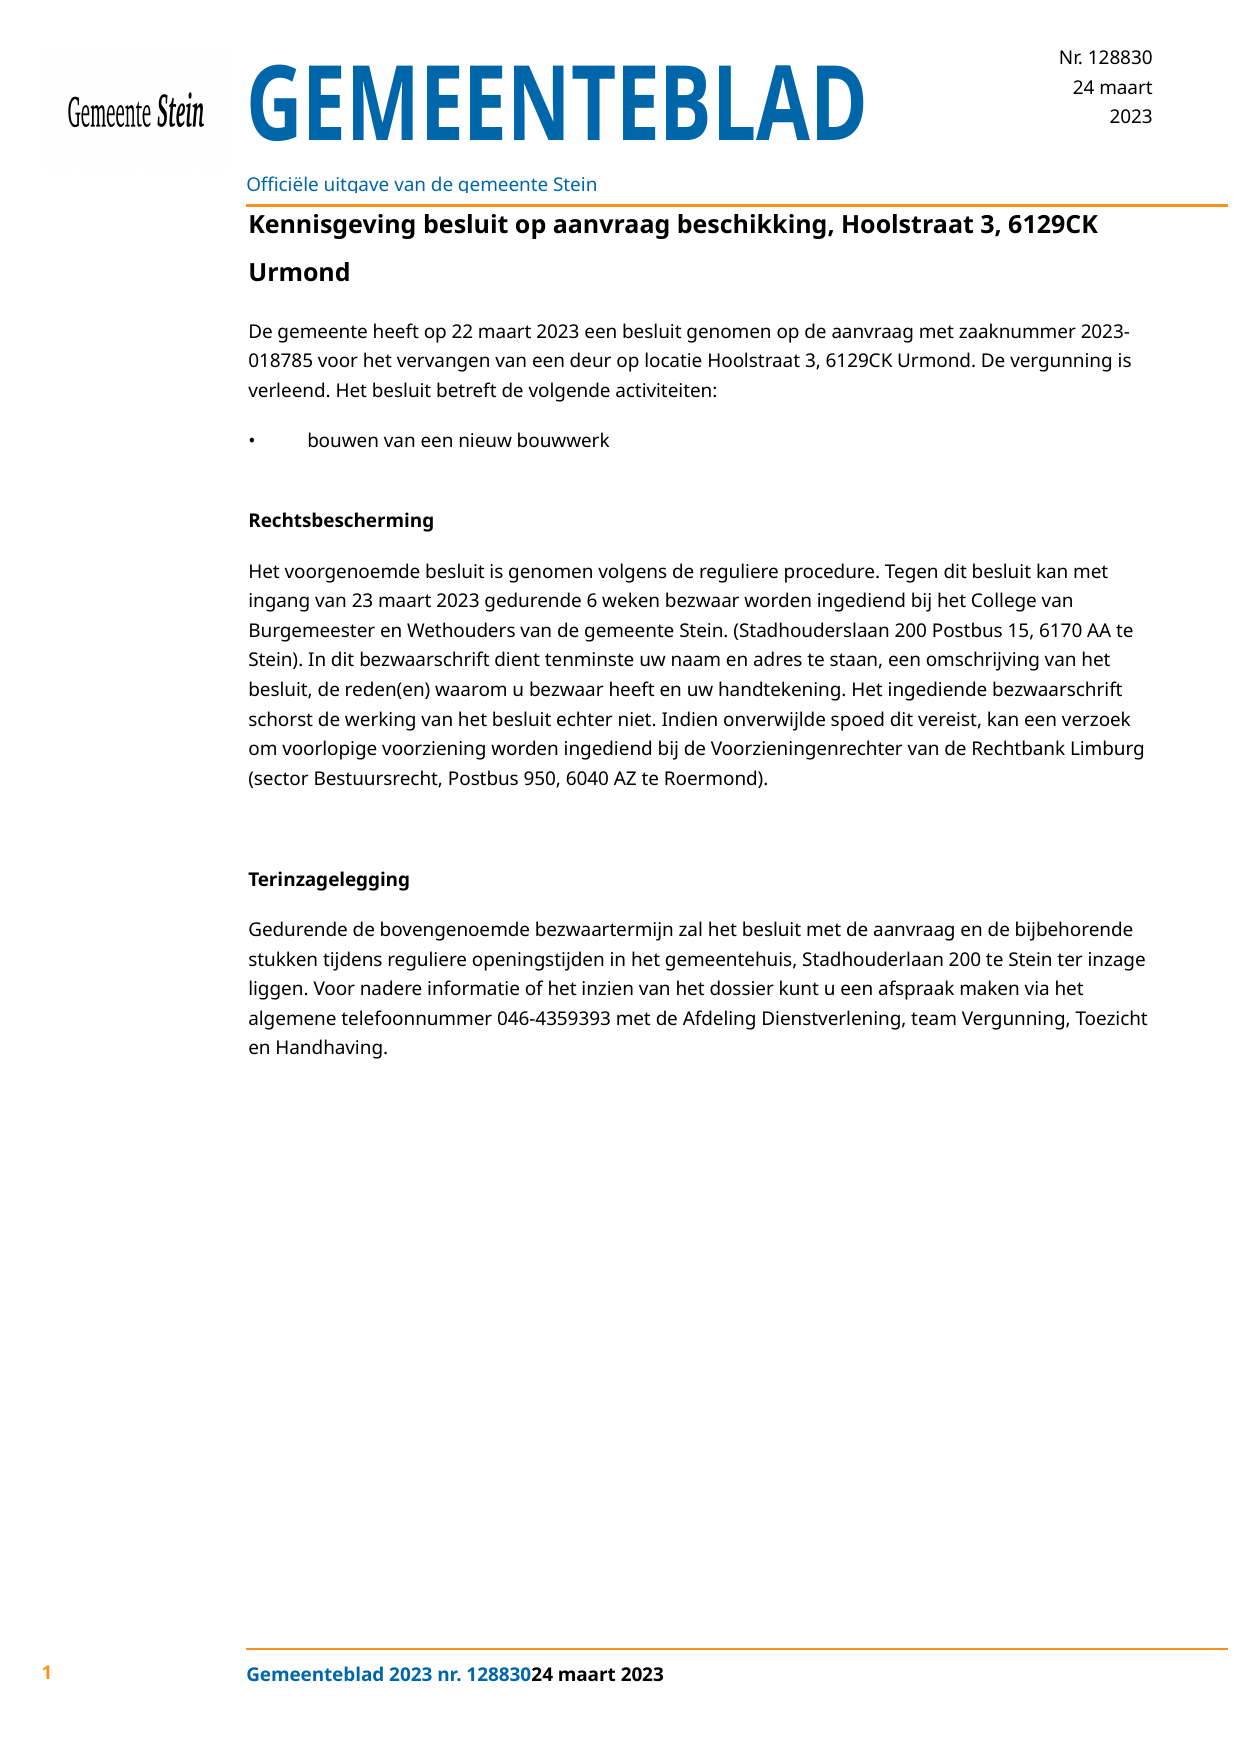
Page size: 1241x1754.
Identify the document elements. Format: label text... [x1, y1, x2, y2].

text Het voorgenoemde besluit is genomen volgens de reguliere procedure. Tegen dit besluit kan met ingang van 23 maart 2023 gedurende 6 weken bezwaar worden ingediend bij het College van Burgemeester en Wethouders van de gemeente Stein. (Stadhouderslaan 200 Postbus 15, 6170 AA te Stein). In dit bezwaarschrift dient tenminste uw naam en adres te staan, een omschrijving van het besluit, de reden(en) waarom u bezwaar heeft en uw handtekening. Het ingediende bezwaarschrift schorst de werking van het besluit echter niet. Indien onverwijlde spoed dit vereist, kan een verzoek om voorlopige voorziening worden ingediend bij de Voorzieningenrechter van de Rechtbank Limburg (sector Bestuursrecht, Postbus 950, 6040 AZ te Roermond). [248, 558, 1152, 791]
picture [41, 47, 231, 172]
text Kennisgeving besluit op aanvraag beschikking, Hoolstraat 3, 6129CK Urmond [248, 207, 1152, 288]
text De gemeente heeft op 22 maart 2023 een besluit genomen op de aanvraag met zaaknummer 2023-018785 voor het vervangen van een deur op locatie Hoolstraat 3, 6129CK Urmond. De vergunning is verleend. Het besluit betreft de volgende activiteiten: [248, 318, 1152, 403]
text Terinzagelegging [248, 866, 1152, 892]
text Gedurende de bovengenoemde bezwaartermijn zal het besluit met de aanvraag en de bijbehorende stukken tijdens reguliere openingstijden in het gemeentehuis, Stadhouderlaan 200 te Stein ter inzage liggen. Voor nadere informatie of het inzien van het dossier kunt u een afspraak maken via het algemene telefoonnummer 046-4359393 met de Afdeling Dienstverlening, team Vergunning, Toezicht en Handhaving. [248, 916, 1152, 1060]
list bouwen van een nieuw bouwwerk [248, 427, 1152, 453]
text Rechtsbescherming [248, 507, 1152, 533]
